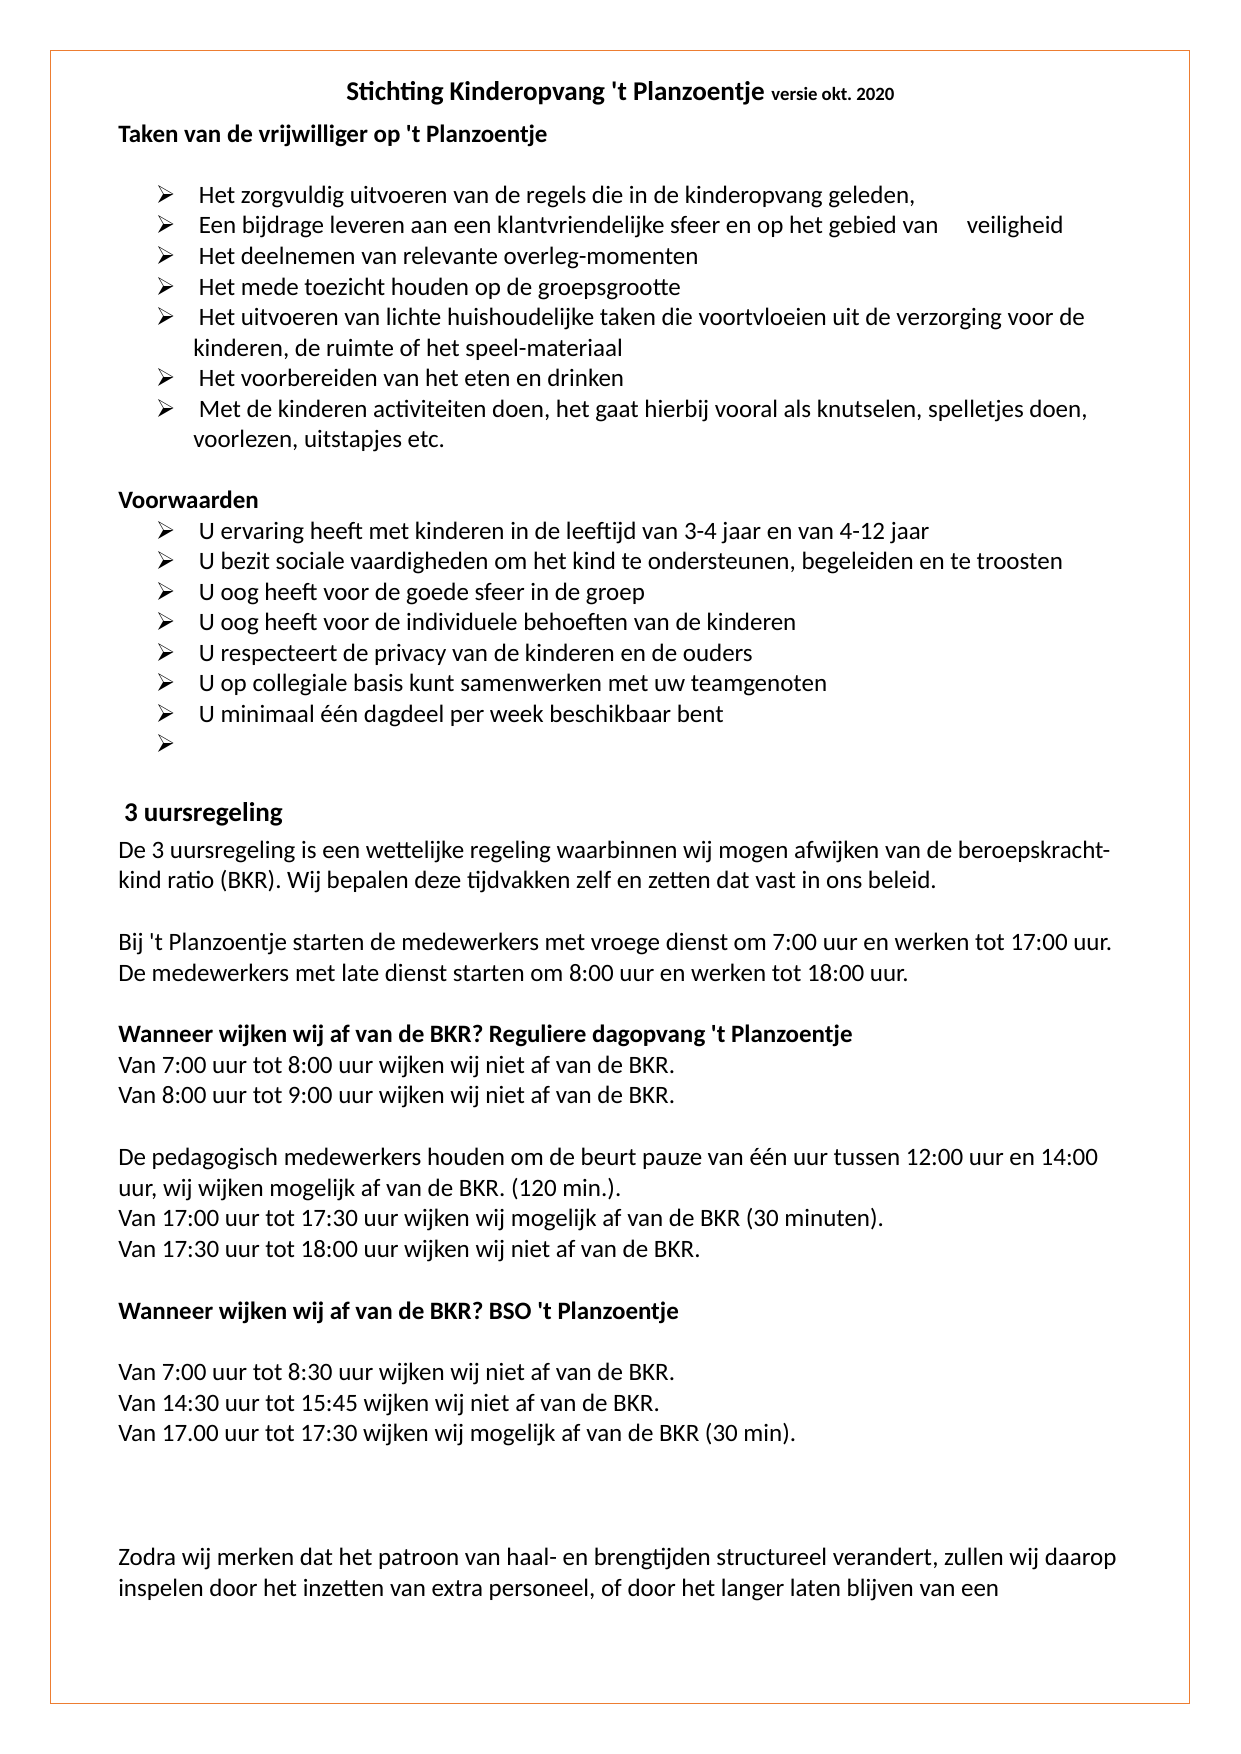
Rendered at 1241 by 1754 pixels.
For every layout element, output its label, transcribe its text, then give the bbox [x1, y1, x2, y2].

list Het mede toezicht houden op de groepsgrootte [156, 271, 1122, 301]
list U oog heeft voor de goede sfeer in de groep [156, 576, 1122, 606]
list U respecteert de privacy van de kinderen en de ouders [156, 637, 1122, 667]
list Het deelnemen van relevante overleg-momenten [156, 240, 1122, 271]
list U oog heeft voor de individuele behoeften van de kinderen [156, 606, 1122, 637]
text De 3 uursregeling is een wettelijke regeling waarbinnen wij mogen afwijken van de beroepskracht-kind ratio (BKR). Wij bepalen deze tijdvakken zelf en zetten dat vast in ons beleid. [118, 834, 1122, 895]
list Met de kinderen activiteiten doen, het gaat hierbij vooral als knutselen, spelletjes doen, voorlezen, uitstapjes etc. [156, 393, 1122, 454]
text Wanneer wijken wij af van de BKR? Reguliere dagopvang 't Planzoentje Van 7:00 uur tot 8:00 uur wijken wij niet af van de BKR. Van 8:00 uur tot 9:00 uur wijken wij niet af van de BKR. [118, 1019, 1122, 1110]
list U bezit sociale vaardigheden om het kind te ondersteunen, begeleiden en te troosten [156, 545, 1122, 576]
text Voorwaarden [118, 484, 1122, 515]
list U op collegiale basis kunt samenwerken met uw teamgenoten [156, 667, 1122, 698]
table_header 3 uursregeling [118, 790, 1122, 834]
list Het voorbereiden van het eten en drinken [156, 362, 1122, 393]
list Een bijdrage leveren aan een klantvriendelijke sfeer en op het gebied van veiligheid [156, 210, 1122, 240]
list Het uitvoeren van lichte huishoudelijke taken die voortvloeien uit de verzorging voor de kinderen, de ruimte of het speel-materiaal [156, 301, 1122, 362]
text Van 7:00 uur tot 8:30 uur wijken wij niet af van de BKR. Van 14:30 uur tot 15:45 wijken wij niet af van de BKR. Van 17.00 uur tot 17:30 wijken wij mogelijk af van de BKR (30 min). [118, 1357, 1122, 1448]
text Bij 't Planzoentje starten de medewerkers met vroege dienst om 7:00 uur en werken tot 17:00 uur. De medewerkers met late dienst starten om 8:00 uur en werken tot 18:00 uur. [118, 926, 1122, 987]
list U minimaal één dagdeel per week beschikbaar bent [156, 698, 1122, 728]
text Wanneer wijken wij af van de BKR? BSO 't Planzoentje [118, 1295, 1122, 1325]
text De pedagogisch medewerkers houden om de beurt pauze van één uur tussen 12:00 uur en 14:00 uur, wij wijken mogelijk af van de BKR. (120 min.). Van 17:00 uur tot 17:30 uur wijken wij mogelijk af van de BKR (30 minuten). Van 17:30 uur tot 18:00 uur wijken wij niet af van de BKR. [118, 1141, 1122, 1263]
list U ervaring heeft met kinderen in de leeftijd van 3-4 jaar en van 4-12 jaar [156, 515, 1122, 545]
text Taken van de vrijwilliger op 't Planzoentje [118, 118, 1122, 149]
text Zodra wij merken dat het patroon van haal- en brengtijden structureel verandert, zullen wij daarop inspelen door het inzetten van extra personeel, of door het langer laten blijven van een [118, 1541, 1122, 1602]
list Het zorgvuldig uitvoeren van de regels die in de kinderopvang geleden, [156, 179, 1122, 210]
